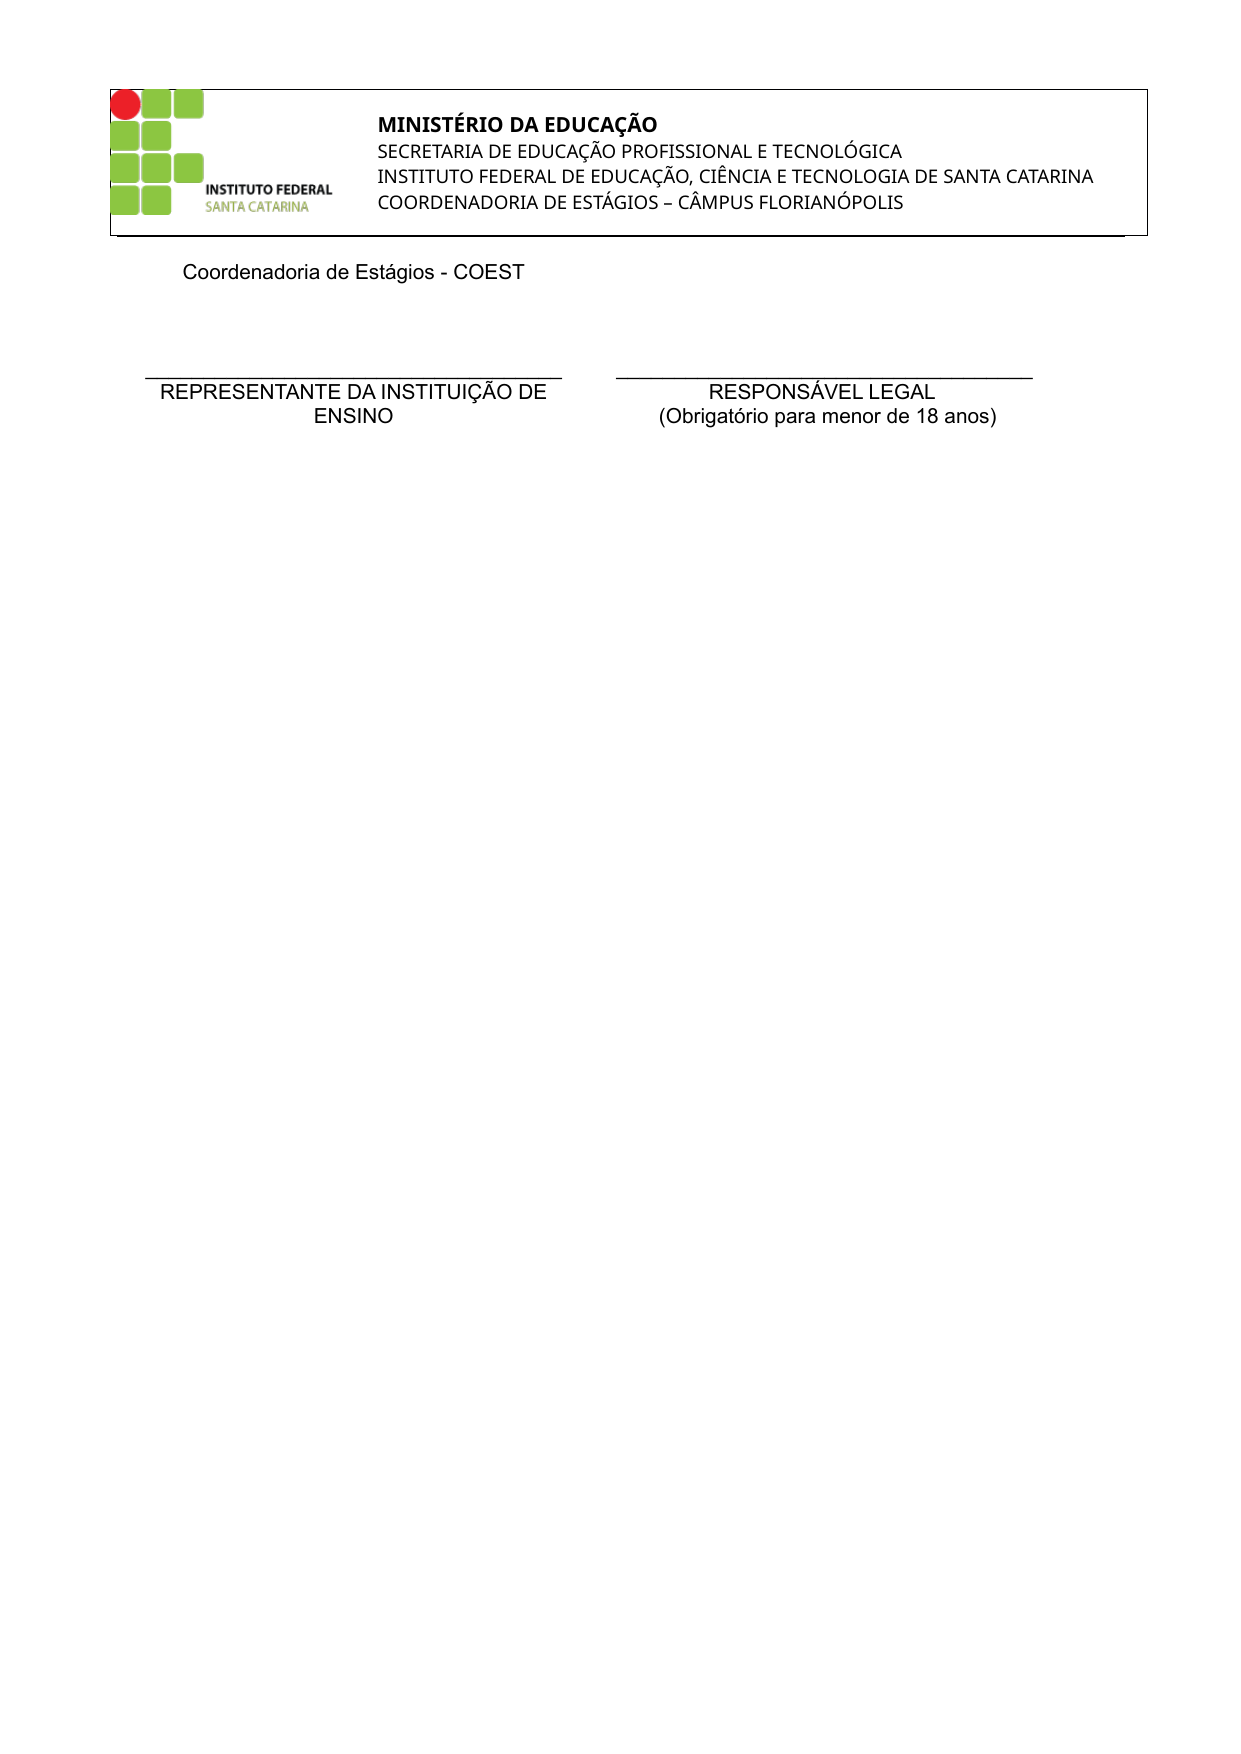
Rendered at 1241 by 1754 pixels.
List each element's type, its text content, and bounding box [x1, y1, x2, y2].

table_cell ____________________________________ RESPONSÁVEL LEGAL (Obrigatório para menor de 18 anos) [589, 332, 1060, 451]
picture [110, 89, 333, 215]
table_header [589, 260, 1060, 332]
table_cell ____________________________________ REPRESENTANTE DA INSTITUIÇÃO DE ENSINO [118, 332, 589, 451]
table_header Coordenadoria de Estágios - COEST [118, 260, 589, 332]
